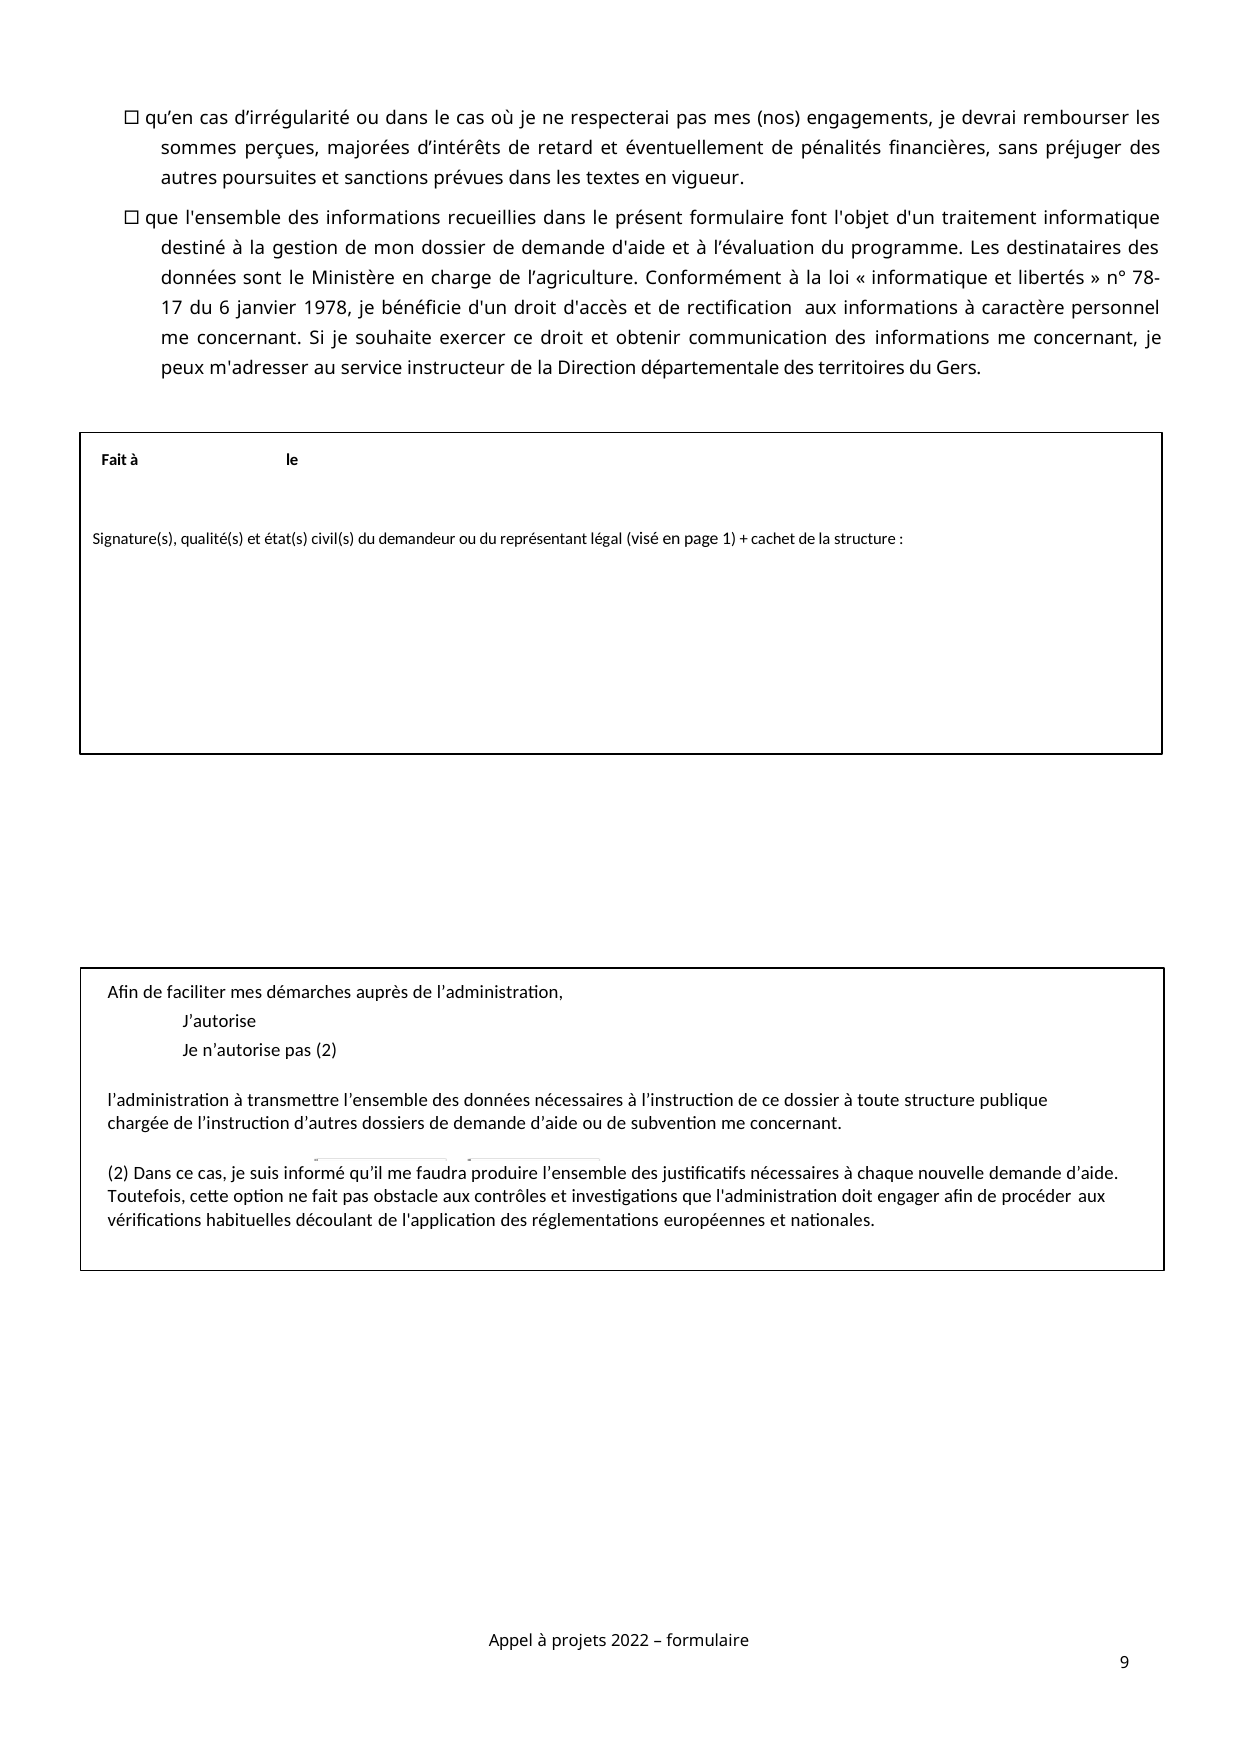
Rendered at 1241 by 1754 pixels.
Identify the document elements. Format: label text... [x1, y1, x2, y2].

list que l'ensemble des informations recueillies dans le présent formulaire font l'objet d'un traitement informatique destiné à la gestion de mon dossier de demande d'aide et à l’évaluation du programme. Les destinataires des données sont le Ministère en charge de l’agriculture. Conformément à la loi « informatique et libertés » n° 78-17 du 6 janvier 1978, je bénéficie d'un droit d'accès et de rectification aux informations à caractère personnel me concernant. Si je souhaite exercer ce droit et obtenir communication des informations me concernant, je peux m'adresser au service instructeur de la Direction départementale des territoires du Gers. [123, 204, 1161, 380]
list qu’en cas d’irrégularité ou dans le cas où je ne respecterai pas mes (nos) engagements, je devrai rembourser les sommes perçues, majorées d’intérêts de retard et éventuellement de pénalités financières, sans préjuger des autres poursuites et sanctions prévues dans les textes en vigueur. [123, 104, 1161, 190]
